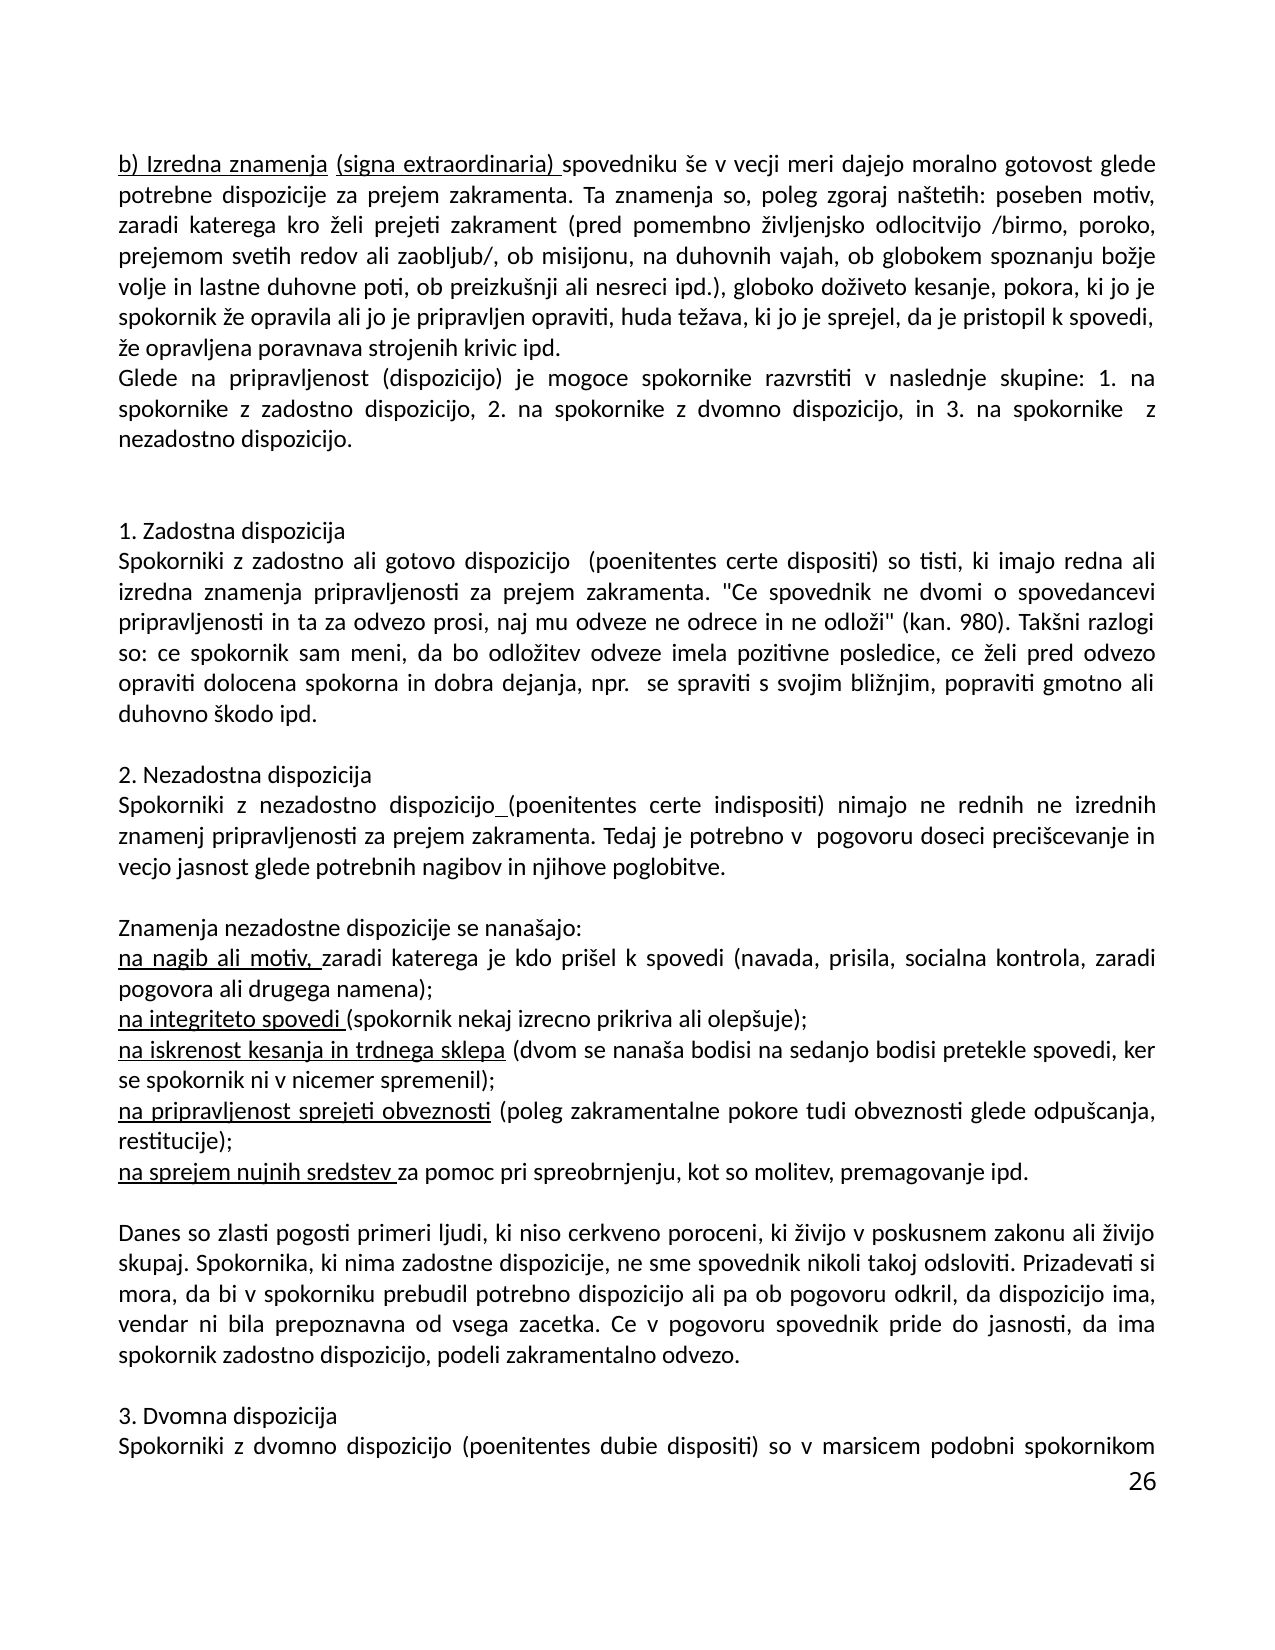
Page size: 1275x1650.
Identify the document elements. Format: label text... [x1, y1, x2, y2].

text na pripravljenost sprejeti obveznosti (poleg zakramentalne pokore tudi obveznosti glede odpušcanja, restitucije); [118, 1095, 1157, 1156]
text 1. Zadostna dispozicija [118, 515, 1157, 545]
text 2. Nezadostna dispozicija [118, 759, 1157, 789]
text na nagib ali motiv, zaradi katerega je kdo prišel k spovedi (navada, prisila, socialna kontrola, zaradi pogovora ali drugega namena); [118, 942, 1157, 1003]
text Spokorniki z dvomno dispozicijo (poenitentes dubie dispositi) so v marsicem podobni spokornikom [118, 1431, 1157, 1461]
text Spokorniki z nezadostno dispozicijo (poenitentes certe indispositi) nimajo ne rednih ne izrednih znamenj pripravljenosti za prejem zakramenta. Tedaj je potrebno v pogovoru doseci precišcevanje in vecjo jasnost glede potrebnih nagibov in njihove poglobitve. [118, 789, 1157, 881]
text na integriteto spovedi (spokornik nekaj izrecno prikriva ali olepšuje); [118, 1003, 1157, 1034]
text Spokorniki z zadostno ali gotovo dispozicijo (poenitentes certe dispositi) so tisti, ki imajo redna ali izredna znamenja pripravljenosti za prejem zakramenta. "Ce spovednik ne dvomi o spovedancevi pripravljenosti in ta za odvezo prosi, naj mu odveze ne odrece in ne odloži" (kan. 980). Takšni razlogi so: ce spokornik sam meni, da bo odložitev odveze imela pozitivne posledice, ce želi pred odvezo opraviti dolocena spokorna in dobra dejanja, npr. se spraviti s svojim bližnjim, popraviti gmotno ali duhovno škodo ipd. [118, 545, 1157, 728]
text 3. Dvomna dispozicija [118, 1400, 1157, 1431]
text na iskrenost kesanja in trdnega sklepa (dvom se nanaša bodisi na sedanjo bodisi pretekle spovedi, ker se spokornik ni v nicemer spremenil); [118, 1034, 1157, 1095]
text Znamenja nezadostne dispozicije se nanašajo: [118, 912, 1157, 942]
text Danes so zlasti pogosti primeri ljudi, ki niso cerkveno poroceni, ki živijo v poskusnem zakonu ali živijo skupaj. Spokornika, ki nima zadostne dispozicije, ne sme spovednik nikoli takoj odsloviti. Prizadevati si mora, da bi v spokorniku prebudil potrebno dispozicijo ali pa ob pogovoru odkril, da dispozicijo ima, vendar ni bila prepoznavna od vsega zacetka. Ce v pogovoru spovednik pride do jasnosti, da ima spokornik zadostno dispozicijo, podeli zakramentalno odvezo. [118, 1217, 1157, 1369]
text Glede na pripravljenost (dispozicijo) je mogoce spokornike razvrstiti v naslednje skupine: 1. na spokornike z zadostno dispozicijo, 2. na spokornike z dvomno dispozicijo, in 3. na spokornike z nezadostno dispozicijo. [118, 362, 1157, 454]
text b) Izredna znamenja (signa extraordinaria) spovedniku še v vecji meri dajejo moralno gotovost glede potrebne dispozicije za prejem zakramenta. Ta znamenja so, poleg zgoraj naštetih: poseben motiv, zaradi katerega kro želi prejeti zakrament (pred pomembno življenjsko odlocitvijo /birmo, poroko, prejemom svetih redov ali zaobljub/, ob misijonu, na duhovnih vajah, ob globokem spoznanju božje volje in lastne duhovne poti, ob preizkušnji ali nesreci ipd.), globoko doživeto kesanje, pokora, ki jo je spokornik že opravila ali jo je pripravljen opraviti, huda težava, ki jo je sprejel, da je pristopil k spovedi, že opravljena poravnava strojenih krivic ipd. [118, 149, 1157, 362]
text na sprejem nujnih sredstev za pomoc pri spreobrnjenju, kot so molitev, premagovanje ipd. [118, 1156, 1157, 1186]
